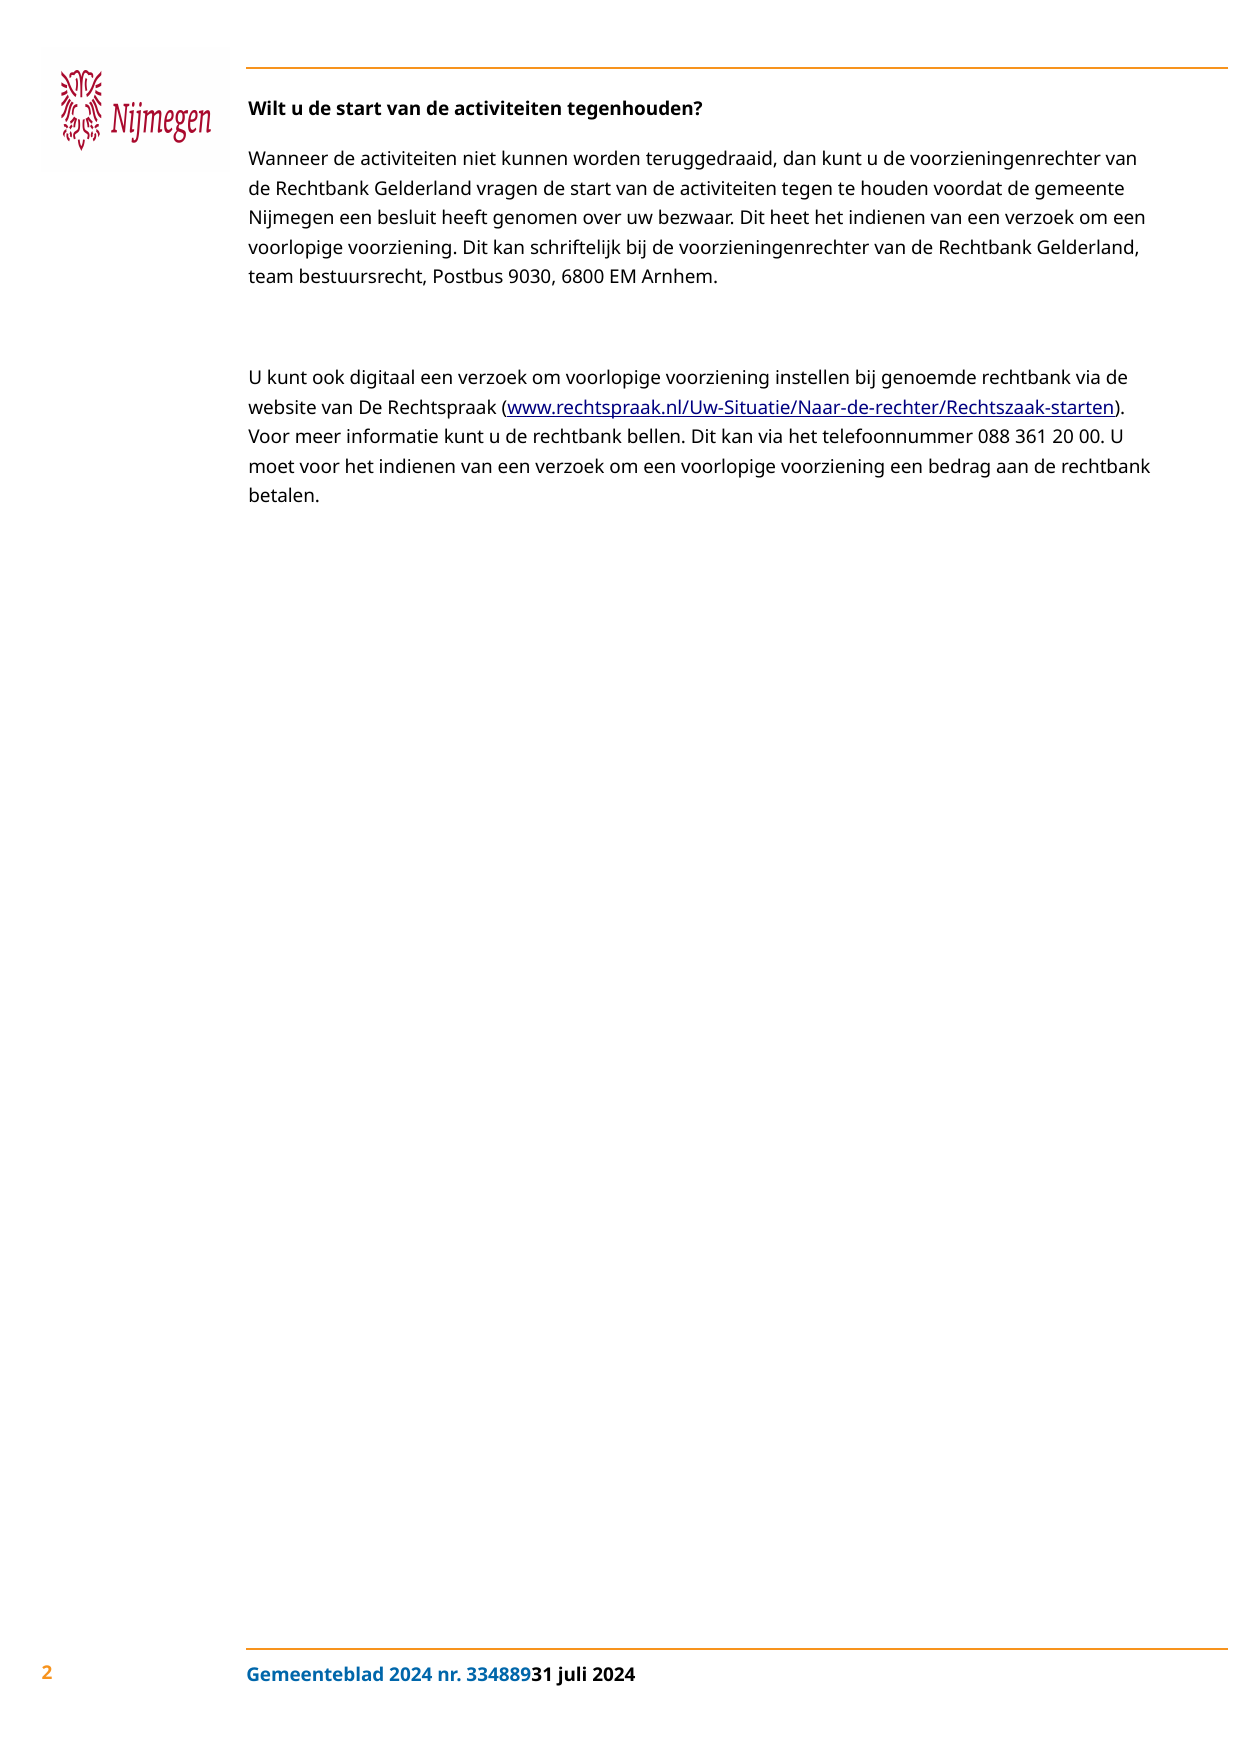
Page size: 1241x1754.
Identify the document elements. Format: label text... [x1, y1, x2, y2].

picture [41, 47, 231, 172]
text Wanneer de activiteiten niet kunnen worden teruggedraaid, dan kunt u de voorzieningenrechter van de Rechtbank Gelderland vragen de start van de activiteiten tegen te houden voordat de gemeente Nijmegen een besluit heeft genomen over uw bezwaar. Dit heet het indienen van een verzoek om een voorlopige voorziening. Dit kan schriftelijk bij de voorzieningenrechter van de Rechtbank Gelderland, team bestuursrecht, Postbus 9030, 6800 EM Arnhem. [248, 145, 1152, 289]
text U kunt ook digitaal een verzoek om voorlopige voorziening instellen bij genoemde rechtbank via de website van De Rechtspraak (www.rechtspraak.nl/Uw-Situatie/Naar-de-rechter/Rechtszaak-starten). Voor meer informatie kunt u de rechtbank bellen. Dit kan via het telefoonnummer 088 361 20 00. U moet voor het indienen van een verzoek om een voorlopige voorziening een bedrag aan de rechtbank betalen. [248, 364, 1152, 508]
text Wilt u de start van de activiteiten tegenhouden? [248, 95, 1152, 121]
